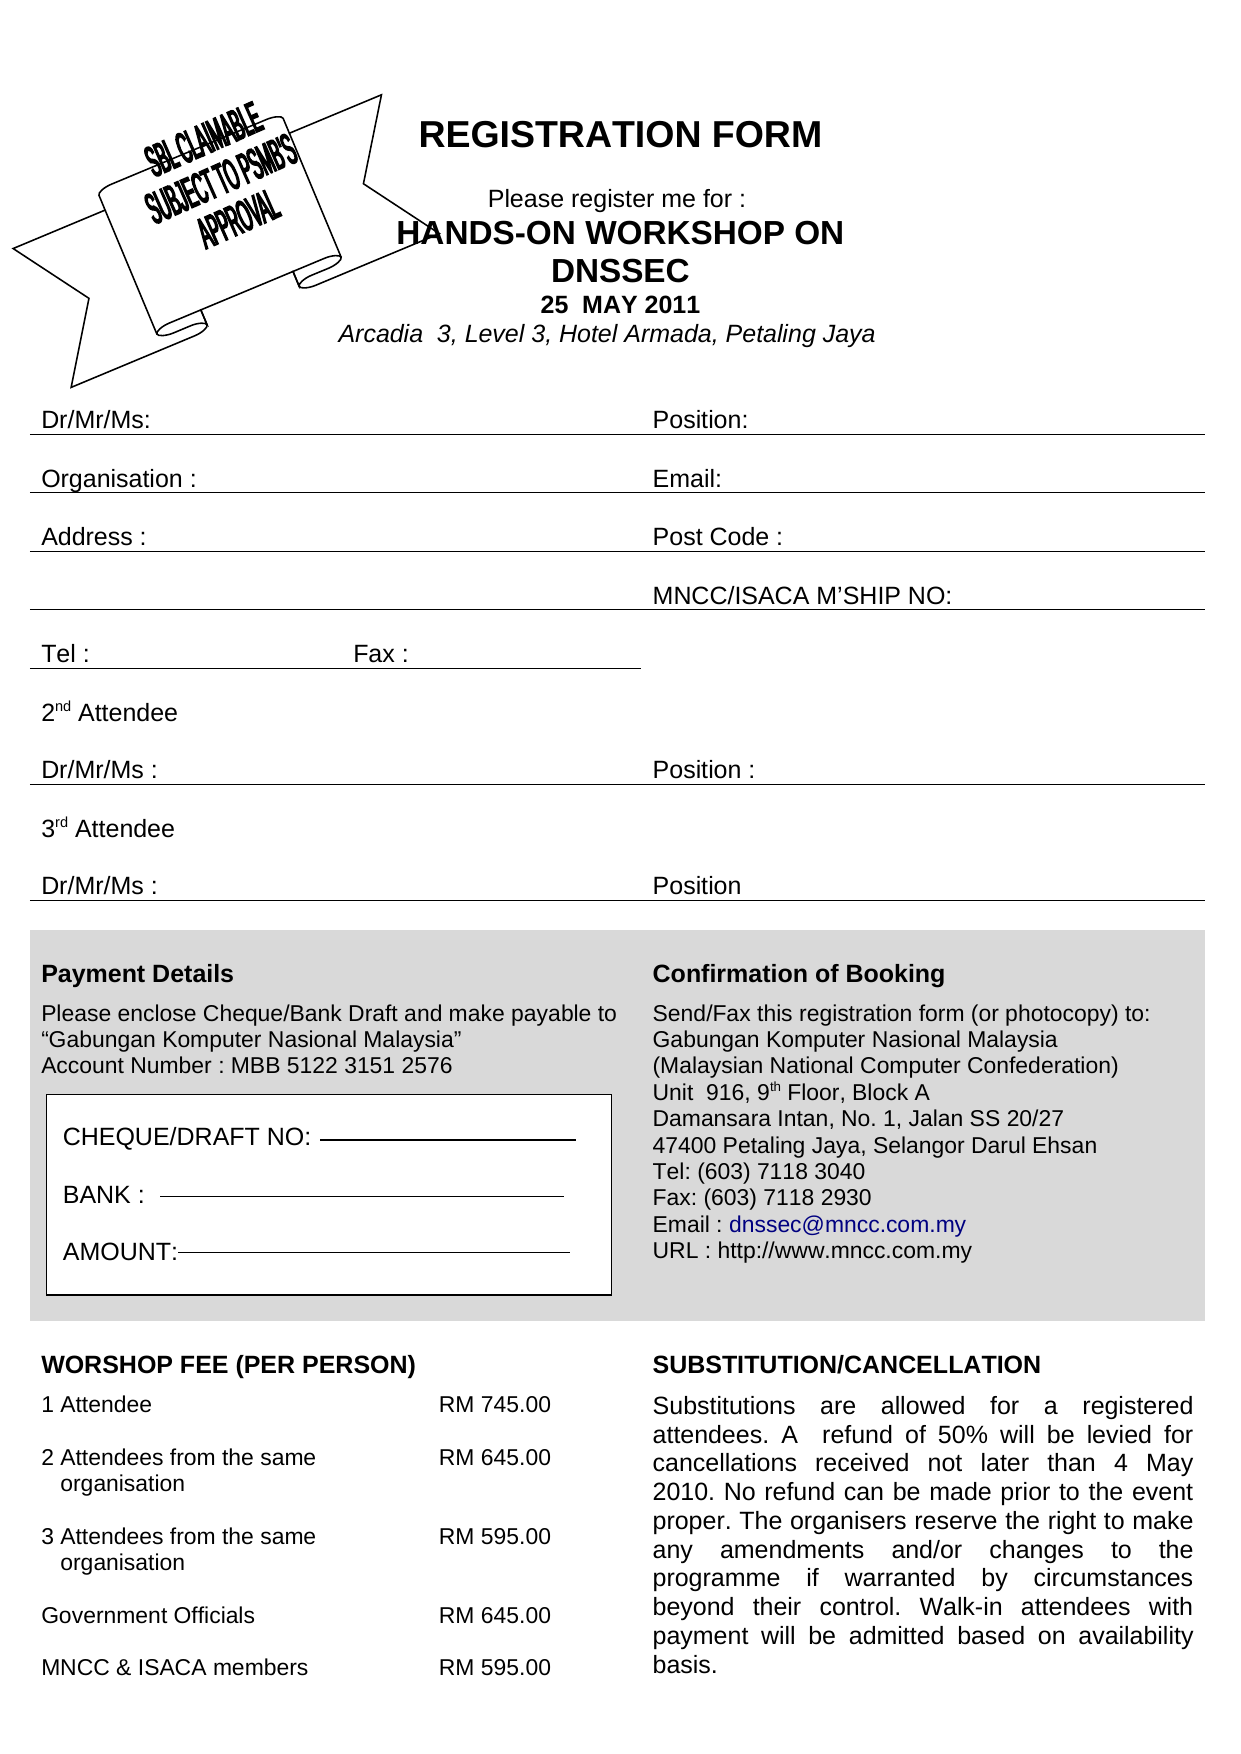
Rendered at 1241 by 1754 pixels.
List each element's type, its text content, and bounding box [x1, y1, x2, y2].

text HANDS-ON WORKSHOP ON [108, 213, 337, 252]
text HANDS-ON WORKSHOP ON [324, 213, 417, 252]
table_cell Post Code : [641, 493, 1205, 551]
table_cell [641, 785, 1205, 842]
table_cell Organisation : [30, 435, 641, 492]
table_header Position: [641, 376, 1205, 434]
subtitle [36, 319, 83, 347]
text [100, 184, 185, 213]
table_cell Dr/Mr/Ms : [30, 843, 641, 900]
title [291, 112, 376, 156]
title [255, 112, 335, 131]
title [36, 112, 232, 156]
text HANDS-ON WORKSHOP ON [36, 213, 93, 237]
table_cell [641, 668, 1205, 726]
subtitle [140, 290, 244, 319]
text [295, 257, 339, 282]
subtitle [81, 319, 205, 347]
table_cell Address : [30, 493, 641, 551]
table_cell 2nd Attendee [30, 669, 641, 726]
table_header Confirmation of Booking Send/Fax this registration form (or photocopy) to: Gabungan Komputer Nasional Malaysia (Malaysian National Computer Confederation) Unit 916, 9th Floor, Block A Damansara Intan, No. 1, Jalan SS 20/27 47400 Petaling Jaya, Selangor Darul Ehsan Tel: (603) 7118 3040 Fax: (603) 7118 2930 Email : dnssec@mncc.com.my URL : http://www.mncc.com.my [641, 930, 1205, 1321]
subtitle [80, 290, 149, 319]
table_cell MNCC/ISACA M’SHIP NO: [641, 552, 1205, 609]
table_header Dr/Mr/Ms: [30, 376, 641, 434]
table_cell Position [641, 843, 1205, 900]
subtitle 25 MAY 2011 [203, 290, 1205, 319]
table_cell Email: [641, 435, 1205, 492]
table_cell Dr/Mr/Ms : [30, 726, 641, 784]
table_cell [30, 552, 641, 609]
text [312, 184, 405, 213]
table_cell SUBSTITUTION/CANCELLATION [641, 1321, 1205, 1378]
table_cell 1 Attendee 2 Attendees from the same organisation 3 Attendees from the same organisation Government Officials MNCC & ISACA members [30, 1378, 427, 1681]
text [124, 252, 338, 290]
table_cell 3rd Attendee [30, 785, 641, 842]
title [204, 118, 289, 156]
text HANDS-ON WORKSHOP ON [400, 213, 1205, 252]
table_cell Tel : Fax : [30, 610, 641, 668]
table_cell Position : [641, 726, 1205, 784]
table_cell WORSHOP FEE (PER PERSON) [30, 1321, 641, 1378]
table_cell RM 745.00 RM 645.00 RM 595.00 RM 645.00 RM 595.00 [428, 1378, 641, 1681]
text DNSSEC [300, 252, 1205, 290]
text [36, 184, 107, 213]
title REGISTRATION FORM [371, 112, 1205, 156]
table_cell [641, 610, 1205, 668]
text [36, 252, 137, 290]
text [182, 184, 321, 213]
table_header Payment Details Please enclose Cheque/Bank Draft and make payable to “Gabungan Komputer Nasional Malaysia” Account Number : MBB 5122 3151 2576 [30, 930, 641, 1321]
subtitle [36, 290, 87, 319]
table_cell Substitutions are allowed for a registered attendees. A refund of 50% will be levied for cancellations received not later than 4 May 2010. No refund can be made prior to the event proper. The organisers reserve the right to make any amendments and/or changes to the programme if warranted by circumstances beyond their control. Walk-in attendees with payment will be admitted based on availability basis. [641, 1378, 1205, 1681]
text HANDS-ON WORKSHOP ON [36, 213, 121, 252]
text Please register me for : [367, 184, 1205, 213]
subtitle Arcadia 3, Level 3, Hotel Armada, Petaling Jaya [173, 319, 1181, 347]
